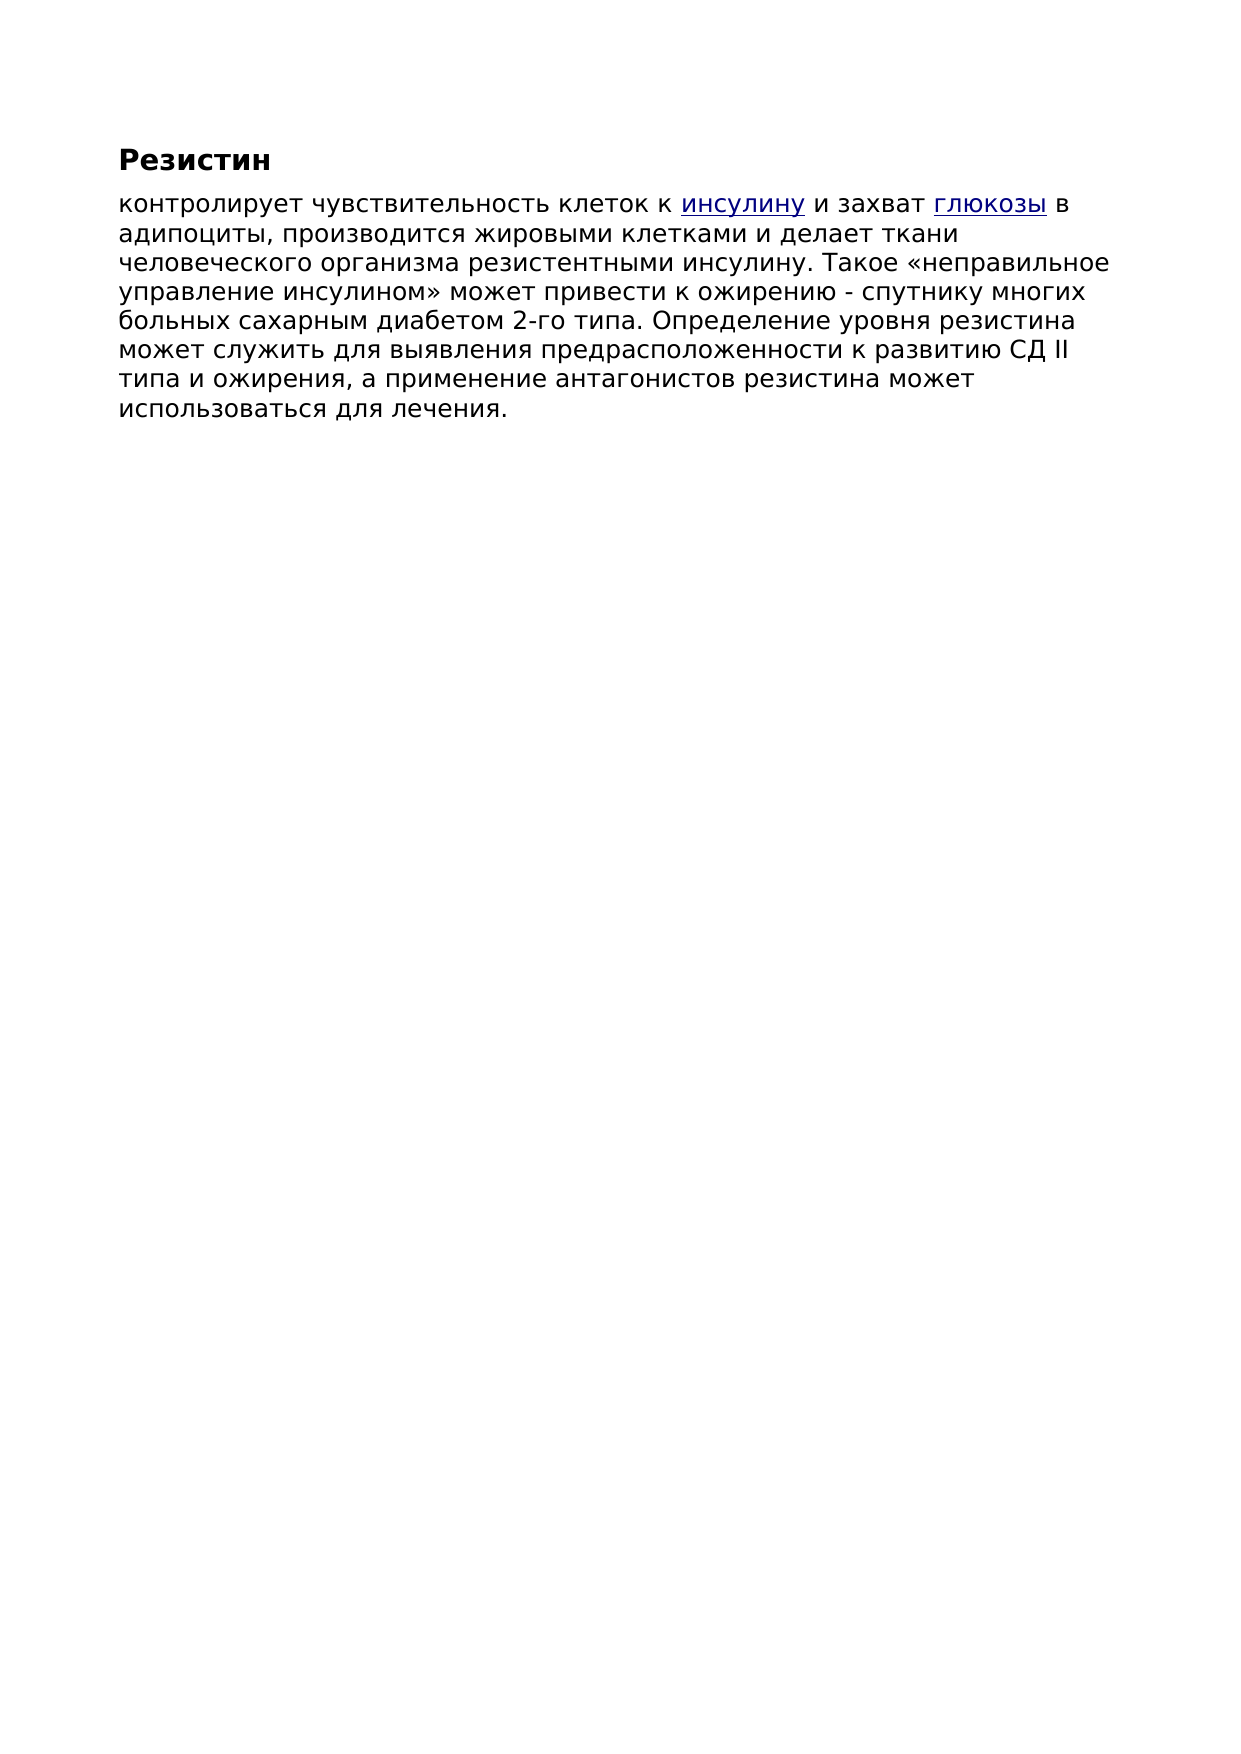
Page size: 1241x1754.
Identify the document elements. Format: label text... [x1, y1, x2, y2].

text контролирует чувствительность клеток к инсулину и захват глюкозы в адипоциты, производится жировыми клетками и делает ткани человеческого организма резистентными инсулину. Такое «неправильное управление инсулином» может привести к ожирению - спутнику многих больных сахарным диабетом 2-го типа. Определение уровня резистина может служить для выявления предрасположенности к развитию СД II типа и ожирения, а применение антагонистов резистина может использоваться для лечения. [118, 189, 1122, 423]
subtitle Резистин [118, 143, 1122, 177]
